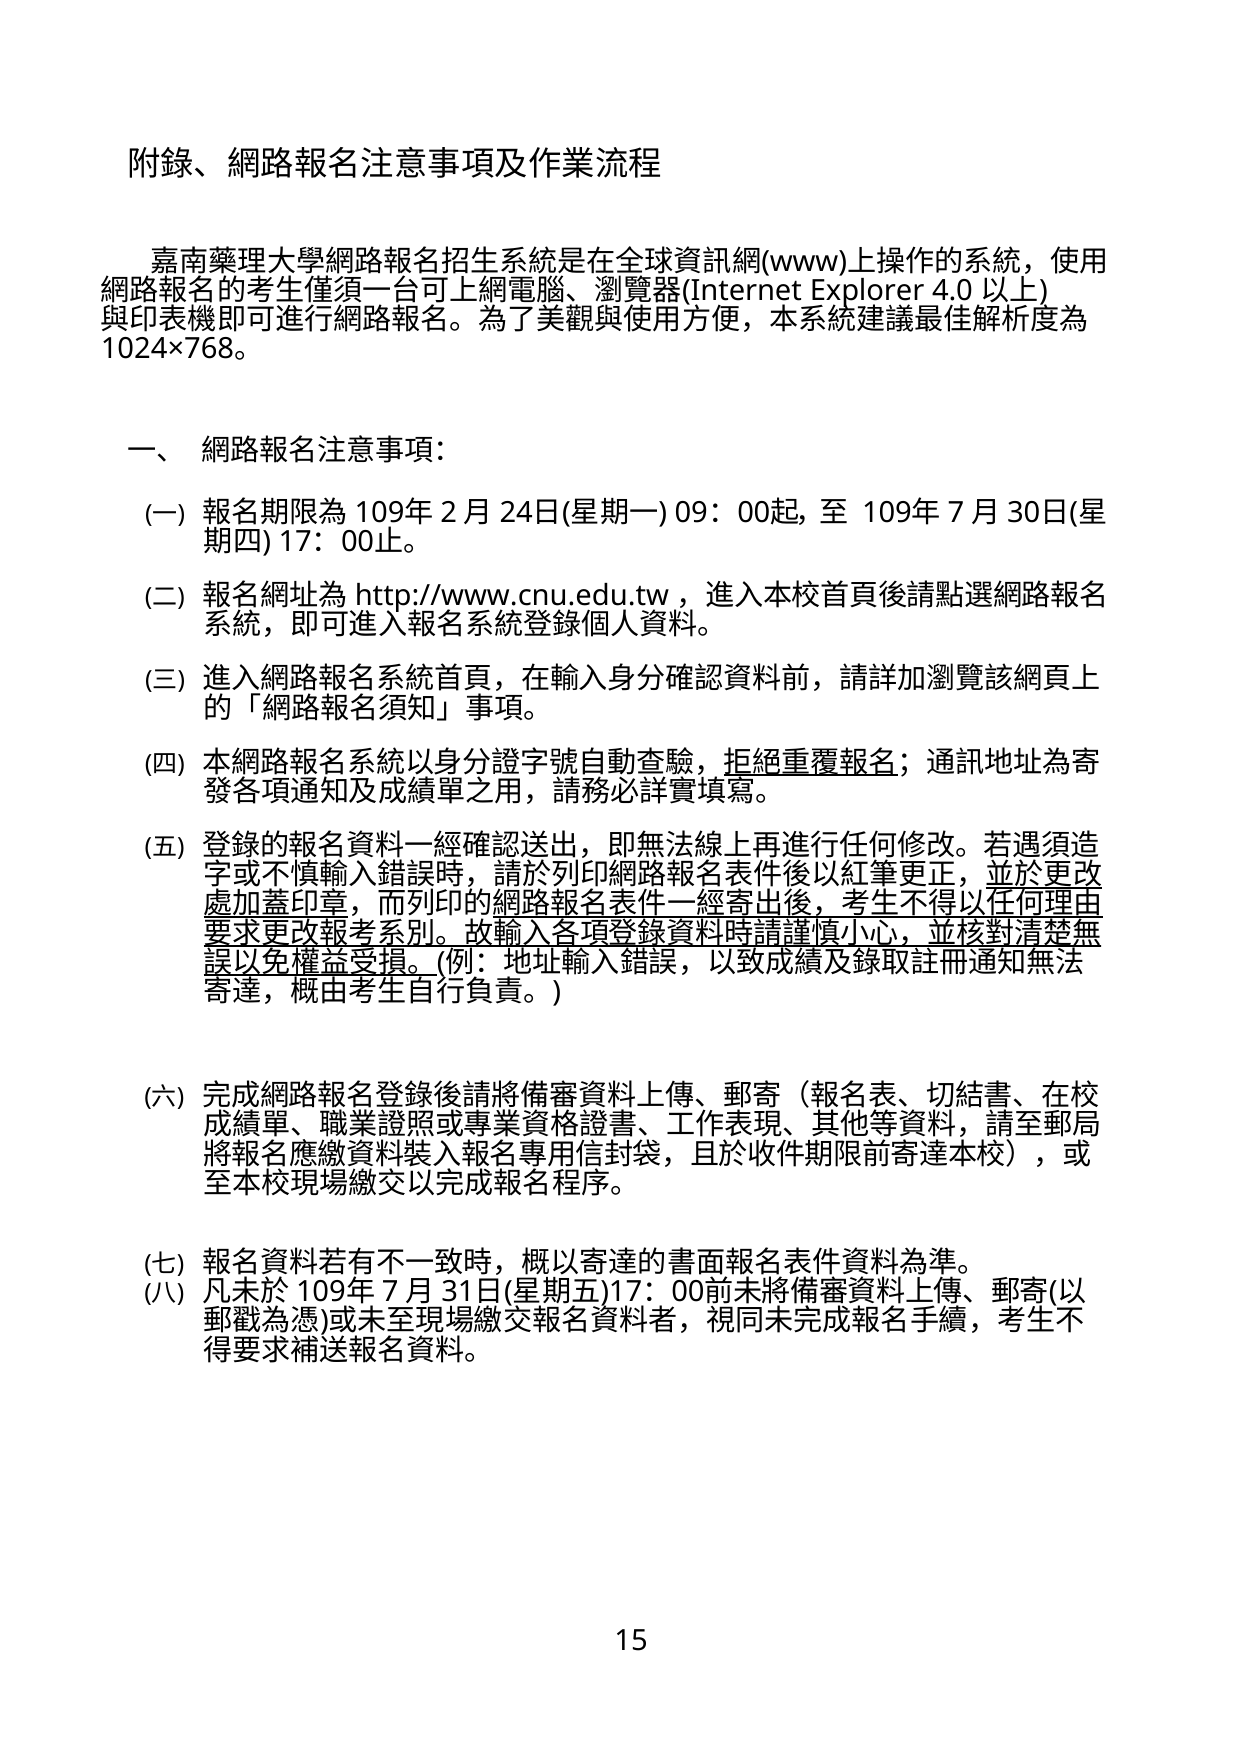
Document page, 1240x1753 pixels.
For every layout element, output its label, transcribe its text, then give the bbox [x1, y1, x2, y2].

text 要求更改報考系別。故輸入各項登錄資料時請謹慎小心，並核對清楚無 [964, 920, 1008, 945]
text 一、 網路報名注意事項： [127, 437, 497, 466]
text 要求更改報考系別。故輸入各項登錄資料時請謹慎小心，並核對清楚無 [387, 920, 412, 945]
text 處加蓋印章，而列印的網路報名表件一經寄出後，考生不得以任何理由 [203, 891, 1231, 920]
text (四) 本網路報名系統以身分證字號自動查驗，拒絕重覆報名；通訊地址為寄 [767, 749, 823, 774]
text (三) 進入網路報名系統首頁，在輸入身分確認資料前，請詳加瀏覽該網頁上 [145, 666, 1231, 695]
text (四) 本網路報名系統以身分證字號自動查驗，拒絕重覆報名；通訊地址為寄 [856, 749, 889, 774]
text 嘉南藥理大學網路報名招生系統是在全球資訊網(www)上操作的系統，使用 [151, 248, 1231, 277]
text 要求更改報考系別。故輸入各項登錄資料時請謹慎小心，並核對清楚無 [501, 920, 535, 945]
text (五) 登錄的報名資料一經確認送出，即無法線上再進行任何修改。若遇須造 [144, 832, 1231, 861]
text 要求更改報考系別。故輸入各項登錄資料時請謹慎小心，並核對清楚無 [655, 920, 701, 945]
text (四) 本網路報名系統以身分證字號自動查驗，拒絕重覆報名；通訊地址為寄 [144, 749, 740, 778]
text (七) 報名資料若有不一致時，概以寄達的書面報名表件資料為準。 [144, 1249, 1231, 1278]
text 寄達，概由考生自行負責。) [203, 978, 1231, 1008]
text 得要求補送報名資料。 [203, 1337, 1231, 1366]
text (四) 本網路報名系統以身分證字號自動查驗，拒絕重覆報名；通訊地址為寄 [741, 749, 1231, 778]
text 的「網路報名須知」事項。 [204, 695, 1231, 724]
text 1024×768。 [101, 335, 1231, 365]
text 15 [614, 1624, 669, 1657]
text 要求更改報考系別。故輸入各項登錄資料時請謹慎小心，並核對清楚無 [274, 920, 309, 945]
text 要求更改報考系別。故輸入各項登錄資料時請謹慎小心，並核對清楚無 [1009, 920, 1231, 949]
text 要求更改報考系別。故輸入各項登錄資料時請謹慎小心，並核對清楚無 [745, 920, 816, 945]
text 將報名應繳資料裝入報名專用信封袋，且於收件期限前寄達本校），或 [203, 1141, 1231, 1170]
text 要求更改報考系別。故輸入各項登錄資料時請謹慎小心，並核對清楚無 [216, 920, 245, 945]
text 期四) 17：00止。 [204, 528, 1231, 557]
text 至本校現場繳交以完成報名程序。 [203, 1170, 1231, 1199]
text 要求更改報考系別。故輸入各項登錄資料時請謹慎小心，並核對清楚無 [359, 920, 391, 945]
text 誤以免權益受損。(例：地址輸入錯誤，以致成績及錄取註冊通知無法 [203, 949, 254, 974]
text (二) 報名網址為 http://www.cnu.edu.tw ，進入本校首頁後請點選網路報名 [144, 582, 1231, 611]
text 發各項通知及成績單之用，請務必詳實填寫。 [203, 778, 1231, 807]
text (一) 報名期限為 109年 2月 24日(星期一) 09：00起，至 109年 7月 30日(星 [145, 499, 1231, 528]
text 要求更改報考系別。故輸入各項登錄資料時請謹慎小心，並核對清楚無 [247, 920, 275, 945]
text 要求更改報考系別。故輸入各項登錄資料時請謹慎小心，並核對清楚無 [719, 920, 746, 945]
text 網路報名的考生僅須一台可上網電腦、瀏覽器(Internet Explorer 4.0 以上) [101, 277, 1231, 306]
text 誤以免權益受損。(例：地址輸入錯誤，以致成績及錄取註冊通知無法 [385, 949, 1231, 978]
text 要求更改報考系別。故輸入各項登錄資料時請謹慎小心，並核對清楚無 [534, 920, 656, 945]
text 與印表機即可進行網路報名。為了美觀與使用方便，本系統建議最佳解析度為 [101, 306, 1231, 335]
text 要求更改報考系別。故輸入各項登錄資料時請謹慎小心，並核對清楚無 [432, 920, 483, 945]
text (四) 本網路報名系統以身分證字號自動查驗，拒絕重覆報名；通訊地址為寄 [730, 749, 769, 774]
text 字或不慎輸入錯誤時，請於列印網路報名表件後以紅筆更正，並於更改 [203, 861, 1231, 891]
text (八) 凡未於 109年 7月 31日(星期五)17：00前未將備審資料上傳、郵寄(以 [144, 1278, 1231, 1307]
text (六) 完成網路報名登錄後請將備審資料上傳、郵寄（報名表、切結書、在校 [144, 1082, 1231, 1111]
text 要求更改報考系別。故輸入各項登錄資料時請謹慎小心，並核對清楚無 [855, 920, 962, 945]
text 郵戳為憑)或未至現場繳交報名資料者，視同未完成報名手續，考生不 [203, 1307, 1231, 1337]
text 要求更改報考系別。故輸入各項登錄資料時請謹慎小心，並核對清楚無 [336, 920, 369, 945]
text 誤以免權益受損。(例：地址輸入錯誤，以致成績及錄取註冊通知無法 [298, 949, 383, 974]
text 附錄、網路報名注意事項及作業流程 [127, 149, 723, 182]
text 系統，即可進入報名系統登錄個人資料。 [203, 611, 1231, 641]
text 成績單、職業證照或專業資格證書、工作表現、其他等資料，請至郵局 [203, 1111, 1231, 1141]
